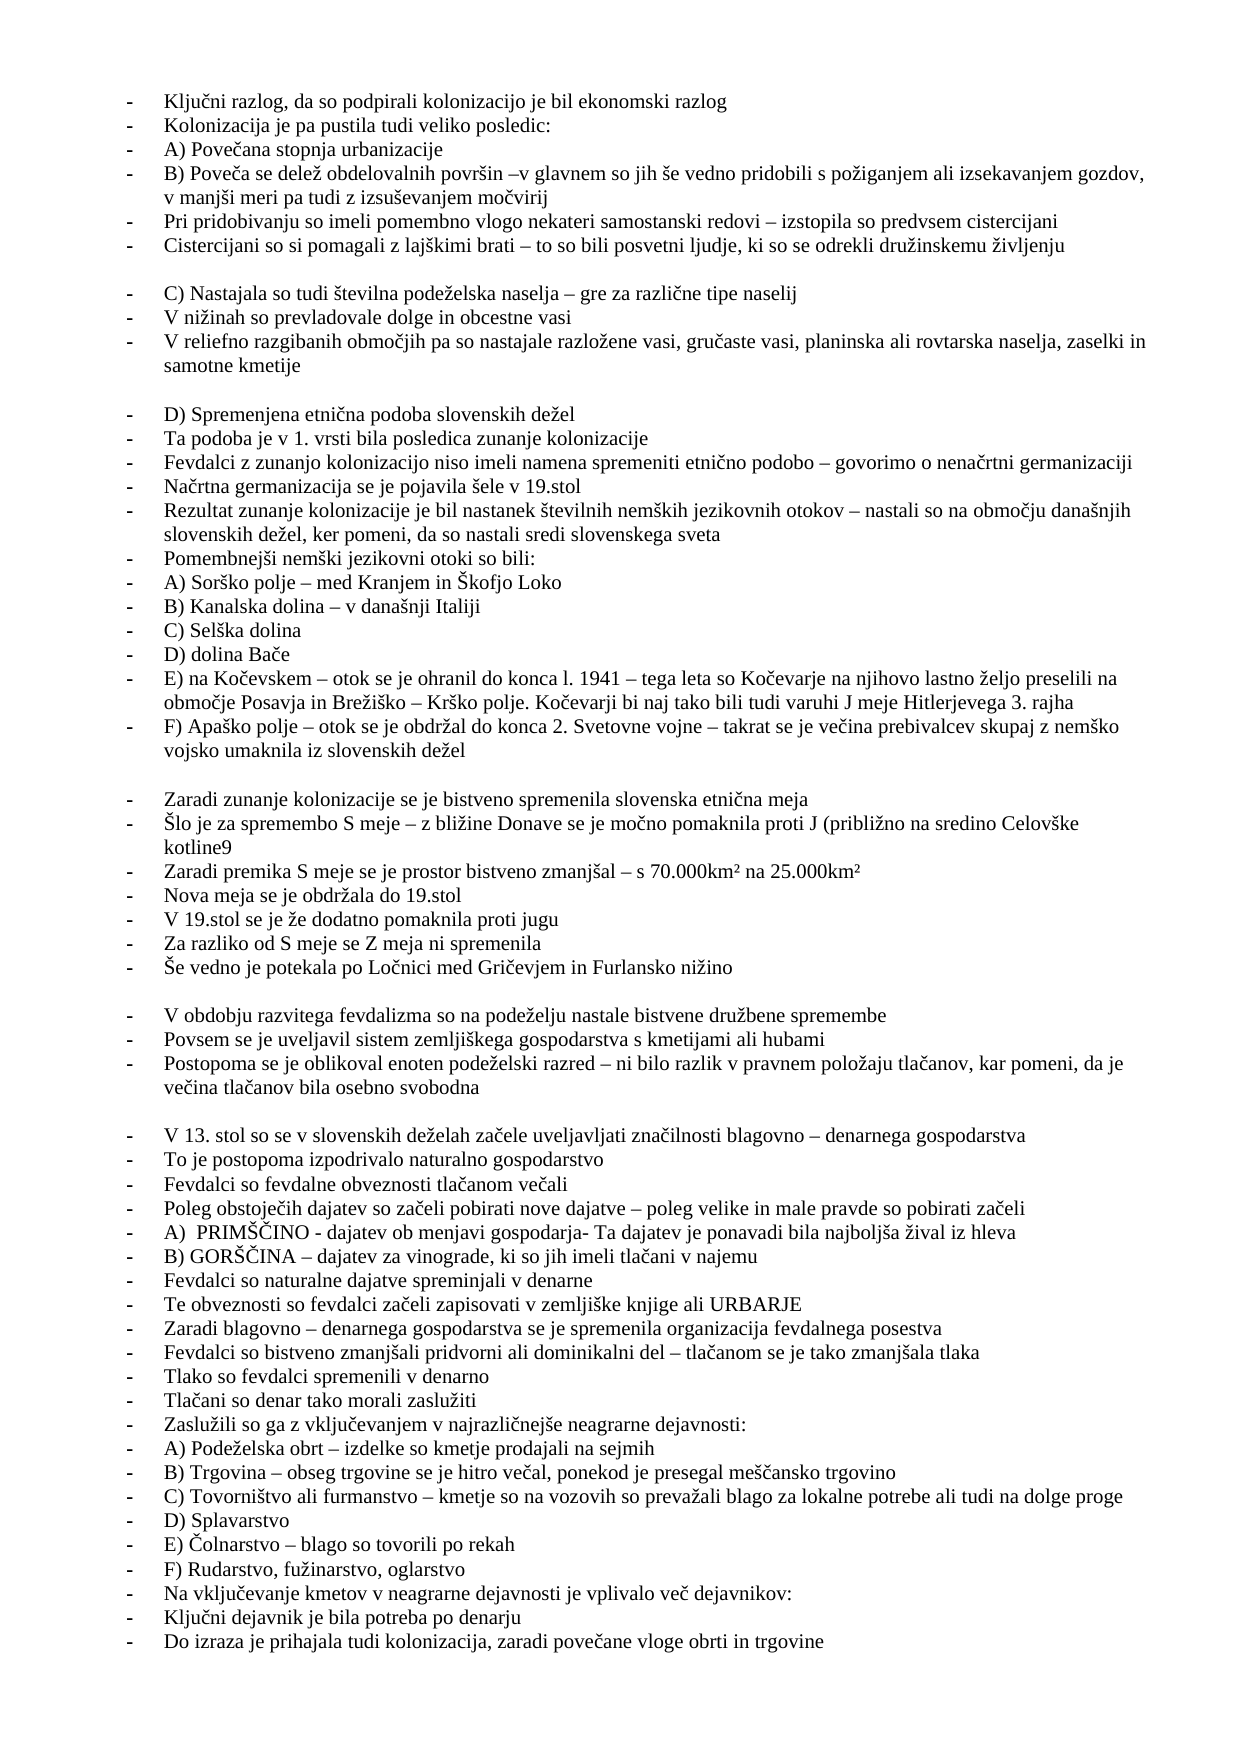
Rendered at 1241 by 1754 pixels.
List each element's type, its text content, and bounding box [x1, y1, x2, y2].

list Pomembnejši nemški jezikovni otoki so bili: [126, 546, 1152, 570]
list Načrtna germanizacija se je pojavila šele v 19.stol [126, 474, 1152, 498]
list Zaradi blagovno – denarnega gospodarstva se je spremenila organizacija fevdalnega posestva [126, 1316, 1152, 1340]
list V 13. stol so se v slovenskih deželah začele uveljavljati značilnosti blagovno – denarnega gospodarstva [126, 1123, 1152, 1147]
list V reliefno razgibanih območjih pa so nastajale razložene vasi, gručaste vasi, planinska ali rovtarska naselja, zaselki in samotne kmetije [126, 329, 1152, 377]
list B) Poveča se delež obdelovalnih površin –v glavnem so jih še vedno pridobili s požiganjem ali izsekavanjem gozdov, v manjši meri pa tudi z izsuševanjem močvirij [126, 161, 1152, 209]
list Na vključevanje kmetov v neagrarne dejavnosti je vplivalo več dejavnikov: [126, 1581, 1152, 1604]
list C) Nastajala so tudi številna podeželska naselja – gre za različne tipe naselij [126, 281, 1152, 305]
list A) Podeželska obrt – izdelke so kmetje prodajali na sejmih [126, 1436, 1152, 1460]
list Postopoma se je oblikoval enoten podeželski razred – ni bilo razlik v pravnem položaju tlačanov, kar pomeni, da je večina tlačanov bila osebno svobodna [126, 1051, 1152, 1099]
list Šlo je za spremembo S meje – z bližine Donave se je močno pomaknila proti J (približno na sredino Celovške kotline9 [126, 811, 1152, 859]
list Fevdalci so bistveno zmanjšali pridvorni ali dominikalni del – tlačanom se je tako zmanjšala tlaka [126, 1340, 1152, 1364]
list F) Rudarstvo, fužinarstvo, oglarstvo [126, 1556, 1152, 1581]
list Povsem se je uveljavil sistem zemljiškega gospodarstva s kmetijami ali hubami [126, 1027, 1152, 1051]
list D) Spremenjena etnična podoba slovenskih dežel [126, 401, 1152, 426]
list Ključni dejavnik je bila potreba po denarju [126, 1604, 1152, 1629]
list Zaradi zunanje kolonizacije se je bistveno spremenila slovenska etnična meja [126, 786, 1152, 811]
list Fevdalci so naturalne dajatve spreminjali v denarne [126, 1268, 1152, 1292]
list Ta podoba je v 1. vrsti bila posledica zunanje kolonizacije [126, 426, 1152, 449]
list F) Apaško polje – otok se je obdržal do konca 2. Svetovne vojne – takrat se je večina prebivalcev skupaj z nemško vojsko umaknila iz slovenskih dežel [126, 714, 1152, 762]
list B) Kanalska dolina – v današnji Italiji [126, 594, 1152, 618]
list Fevdalci z zunanjo kolonizacijo niso imeli namena spremeniti etnično podobo – govorimo o nenačrtni germanizaciji [126, 449, 1152, 474]
list Pri pridobivanju so imeli pomembno vlogo nekateri samostanski redovi – izstopila so predvsem cistercijani [126, 209, 1152, 233]
list A) PRIMŠČINO - dajatev ob menjavi gospodarja- Ta dajatev je ponavadi bila najboljša žival iz hleva [126, 1219, 1152, 1244]
list Ključni razlog, da so podpirali kolonizacijo je bil ekonomski razlog [126, 89, 1152, 113]
list Nova meja se je obdržala do 19.stol [126, 883, 1152, 907]
list To je postopoma izpodrivalo naturalno gospodarstvo [126, 1147, 1152, 1171]
list Tlačani so denar tako morali zaslužiti [126, 1388, 1152, 1412]
list V 19.stol se je že dodatno pomaknila proti jugu [126, 907, 1152, 931]
list Za razliko od S meje se Z meja ni spremenila [126, 931, 1152, 955]
list E) Čolnarstvo – blago so tovorili po rekah [126, 1532, 1152, 1556]
list V nižinah so prevladovale dolge in obcestne vasi [126, 305, 1152, 329]
list Še vedno je potekala po Ločnici med Gričevjem in Furlansko nižino [126, 955, 1152, 979]
list B) GORŠČINA – dajatev za vinograde, ki so jih imeli tlačani v najemu [126, 1244, 1152, 1268]
list D) Splavarstvo [126, 1508, 1152, 1532]
list Do izraza je prihajala tudi kolonizacija, zaradi povečane vloge obrti in trgovine [126, 1629, 1152, 1653]
list B) Trgovina – obseg trgovine se je hitro večal, ponekod je presegal meščansko trgovino [126, 1460, 1152, 1484]
list Fevdalci so fevdalne obveznosti tlačanom večali [126, 1171, 1152, 1196]
list D) dolina Bače [126, 642, 1152, 666]
list Kolonizacija je pa pustila tudi veliko posledic: [126, 113, 1152, 137]
list Tlako so fevdalci spremenili v denarno [126, 1364, 1152, 1388]
list Zaradi premika S meje se je prostor bistveno zmanjšal – s 70.000km² na 25.000km² [126, 859, 1152, 883]
list C) Selška dolina [126, 618, 1152, 642]
list Cistercijani so si pomagali z lajškimi brati – to so bili posvetni ljudje, ki so se odrekli družinskemu življenju [126, 233, 1152, 257]
list Rezultat zunanje kolonizacije je bil nastanek številnih nemških jezikovnih otokov – nastali so na območju današnjih slovenskih dežel, ker pomeni, da so nastali sredi slovenskega sveta [126, 498, 1152, 546]
list Zaslužili so ga z vključevanjem v najrazličnejše neagrarne dejavnosti: [126, 1412, 1152, 1436]
list Poleg obstoječih dajatev so začeli pobirati nove dajatve – poleg velike in male pravde so pobirati začeli [126, 1196, 1152, 1219]
list Te obveznosti so fevdalci začeli zapisovati v zemljiške knjige ali URBARJE [126, 1292, 1152, 1316]
list E) na Kočevskem – otok se je ohranil do konca l. 1941 – tega leta so Kočevarje na njihovo lastno željo preselili na območje Posavja in Brežiško – Krško polje. Kočevarji bi naj tako bili tudi varuhi J meje Hitlerjevega 3. rajha [126, 666, 1152, 714]
list A) Sorško polje – med Kranjem in Škofjo Loko [126, 570, 1152, 594]
list A) Povečana stopnja urbanizacije [126, 137, 1152, 161]
list V obdobju razvitega fevdalizma so na podeželju nastale bistvene družbene spremembe [126, 1003, 1152, 1027]
list C) Tovorništvo ali furmanstvo – kmetje so na vozovih so prevažali blago za lokalne potrebe ali tudi na dolge proge [126, 1484, 1152, 1508]
